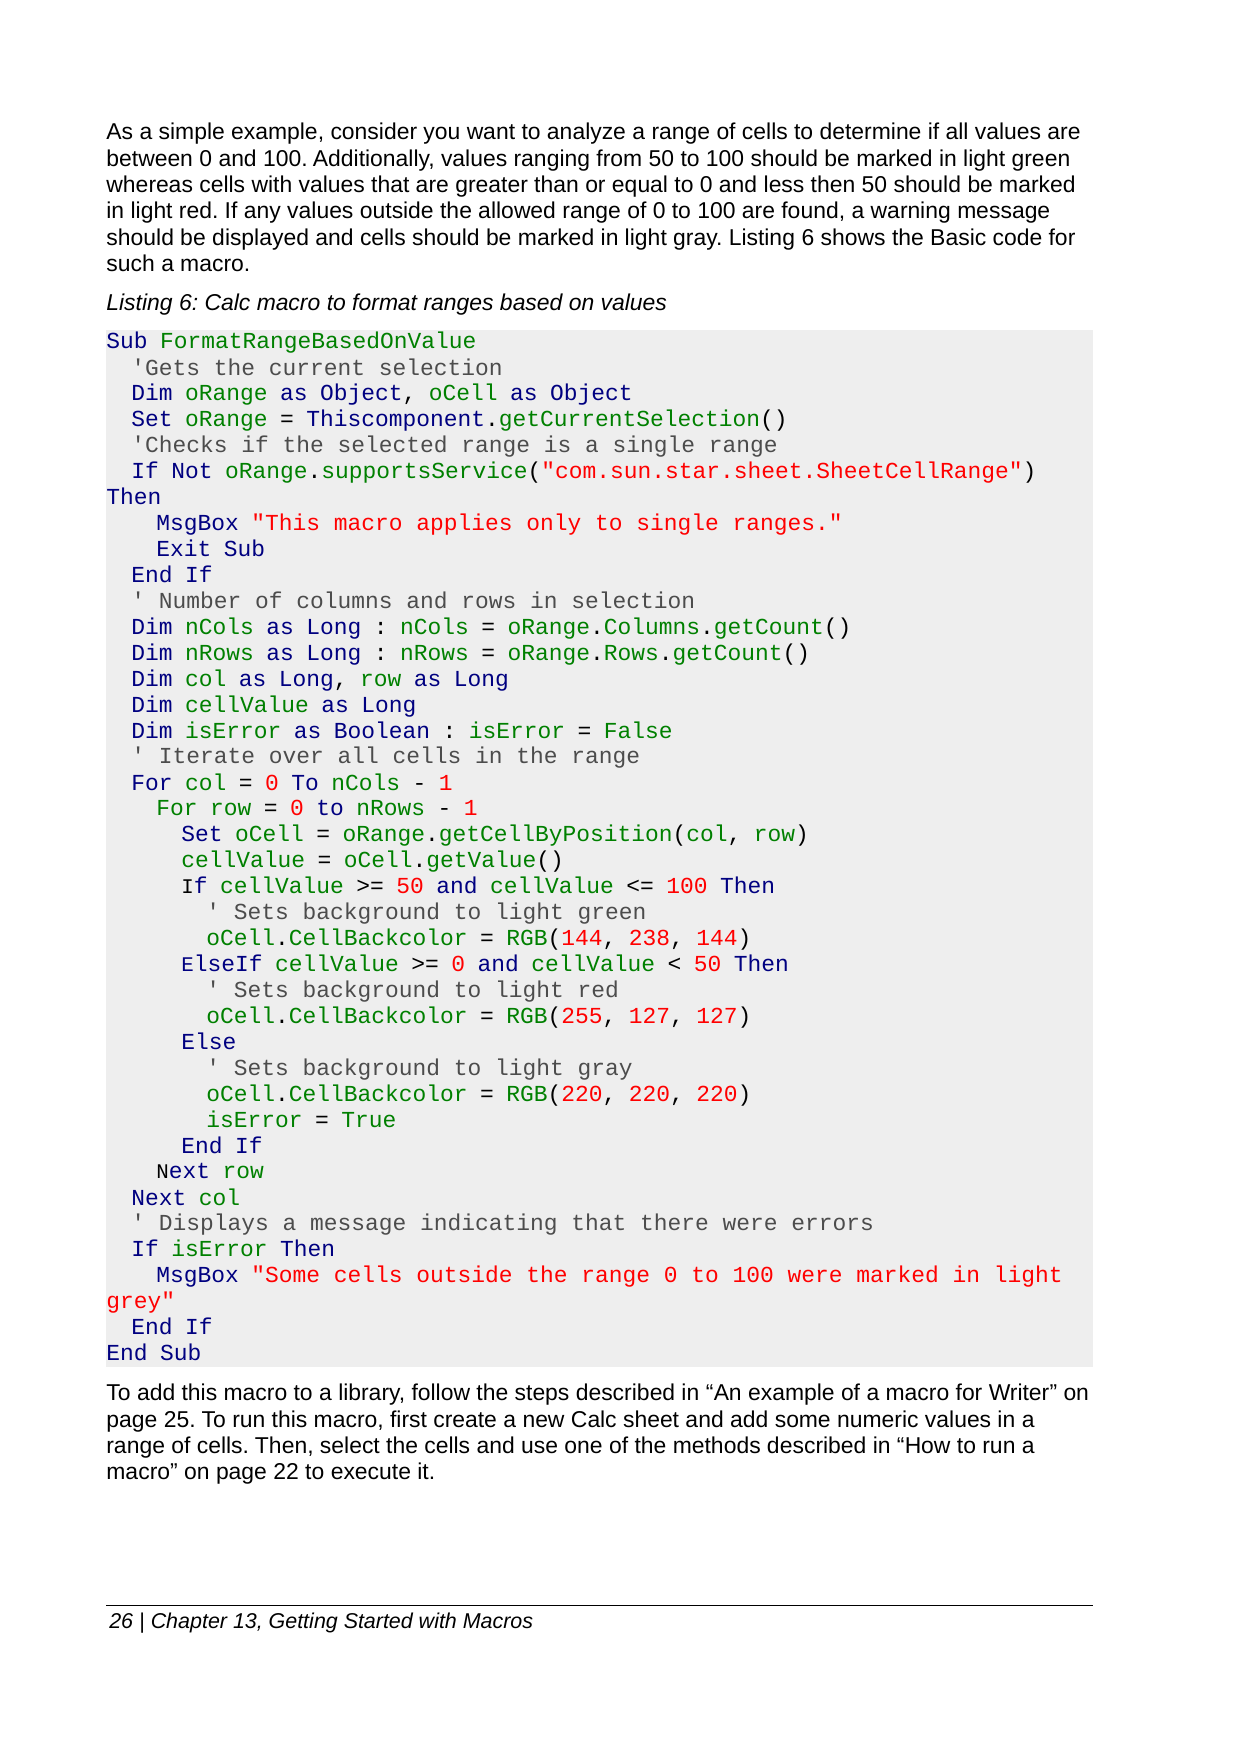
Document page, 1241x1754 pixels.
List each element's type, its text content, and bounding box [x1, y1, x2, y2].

text ' Sets background to light green [106, 901, 1093, 926]
text If cellValue >= 50 and cellValue <= 100 Then [106, 874, 1093, 901]
text Else [106, 1030, 1093, 1056]
text ' Sets background to light red [106, 978, 1093, 1004]
text If Not oRange.supportsService("com.sun.star.sheet.SheetCellRange") Then [106, 459, 1093, 511]
text Dim nRows as Long : nRows = oRange.Rows.getCount() [106, 641, 1093, 667]
text End Sub [106, 1341, 1093, 1367]
text Dim nCols as Long : nCols = oRange.Columns.getCount() [106, 615, 1093, 641]
text For row = 0 to nRows - 1 [106, 797, 1093, 823]
text To add this macro to a library, follow the steps described in “An example of a macro for Writer” on page 25. To run this macro, first create a new Calc sheet and add some numeric values in a range of cells. Then, select the cells and use one of the methods described in “How to run a macro” on page 22 to execute it. [106, 1379, 1093, 1484]
text 'Gets the current selection [106, 356, 1093, 382]
text End If [106, 563, 1093, 589]
text End If [106, 1134, 1093, 1160]
text oCell.CellBackcolor = RGB(255, 127, 127) [106, 1004, 1093, 1030]
text MsgBox "This macro applies only to single ranges." [106, 511, 1093, 537]
text 'Checks if the selected range is a single range [106, 434, 1093, 459]
text Dim oRange as Object, oCell as Object [106, 382, 1093, 408]
text isError = True [106, 1108, 1093, 1134]
text ' Iterate over all cells in the range [106, 745, 1093, 771]
text oCell.CellBackcolor = RGB(220, 220, 220) [106, 1082, 1093, 1108]
text Dim isError as Boolean : isError = False [106, 719, 1093, 745]
text For col = 0 To nCols - 1 [106, 771, 1093, 797]
text Dim col as Long, row as Long [106, 667, 1093, 693]
text End If [106, 1316, 1093, 1341]
text Next col [106, 1186, 1093, 1212]
text ' Number of columns and rows in selection [106, 589, 1093, 615]
text As a simple example, consider you want to analyze a range of cells to determine if all values are between 0 and 100. Additionally, values ranging from 50 to 100 should be marked in light green whereas cells with values that are greater than or equal to 0 and less then 50 should be marked in light red. If any values outside the allowed range of 0 to 100 are found, a warning message should be displayed and cells should be marked in light gray. Listing 6 shows the Basic code for such a macro. [106, 118, 1093, 276]
text oCell.CellBackcolor = RGB(144, 238, 144) [106, 926, 1093, 952]
text Listing 6: Calc macro to format ranges based on values [106, 289, 1093, 315]
text ' Sets background to light gray [106, 1056, 1093, 1082]
text ' Displays a message indicating that there were errors [106, 1212, 1093, 1238]
text ElseIf cellValue >= 0 and cellValue < 50 Then [106, 952, 1093, 978]
text If isError Then [106, 1238, 1093, 1264]
text Sub FormatRangeBasedOnValue [106, 330, 1093, 356]
text Next row [106, 1160, 1093, 1186]
text cellValue = oCell.getValue() [106, 849, 1093, 874]
text Dim cellValue as Long [106, 693, 1093, 719]
text MsgBox "Some cells outside the range 0 to 100 were marked in light grey" [106, 1264, 1093, 1316]
text Exit Sub [106, 537, 1093, 563]
text Set oRange = Thiscomponent.getCurrentSelection() [106, 408, 1093, 434]
text Set oCell = oRange.getCellByPosition(col, row) [106, 823, 1093, 849]
